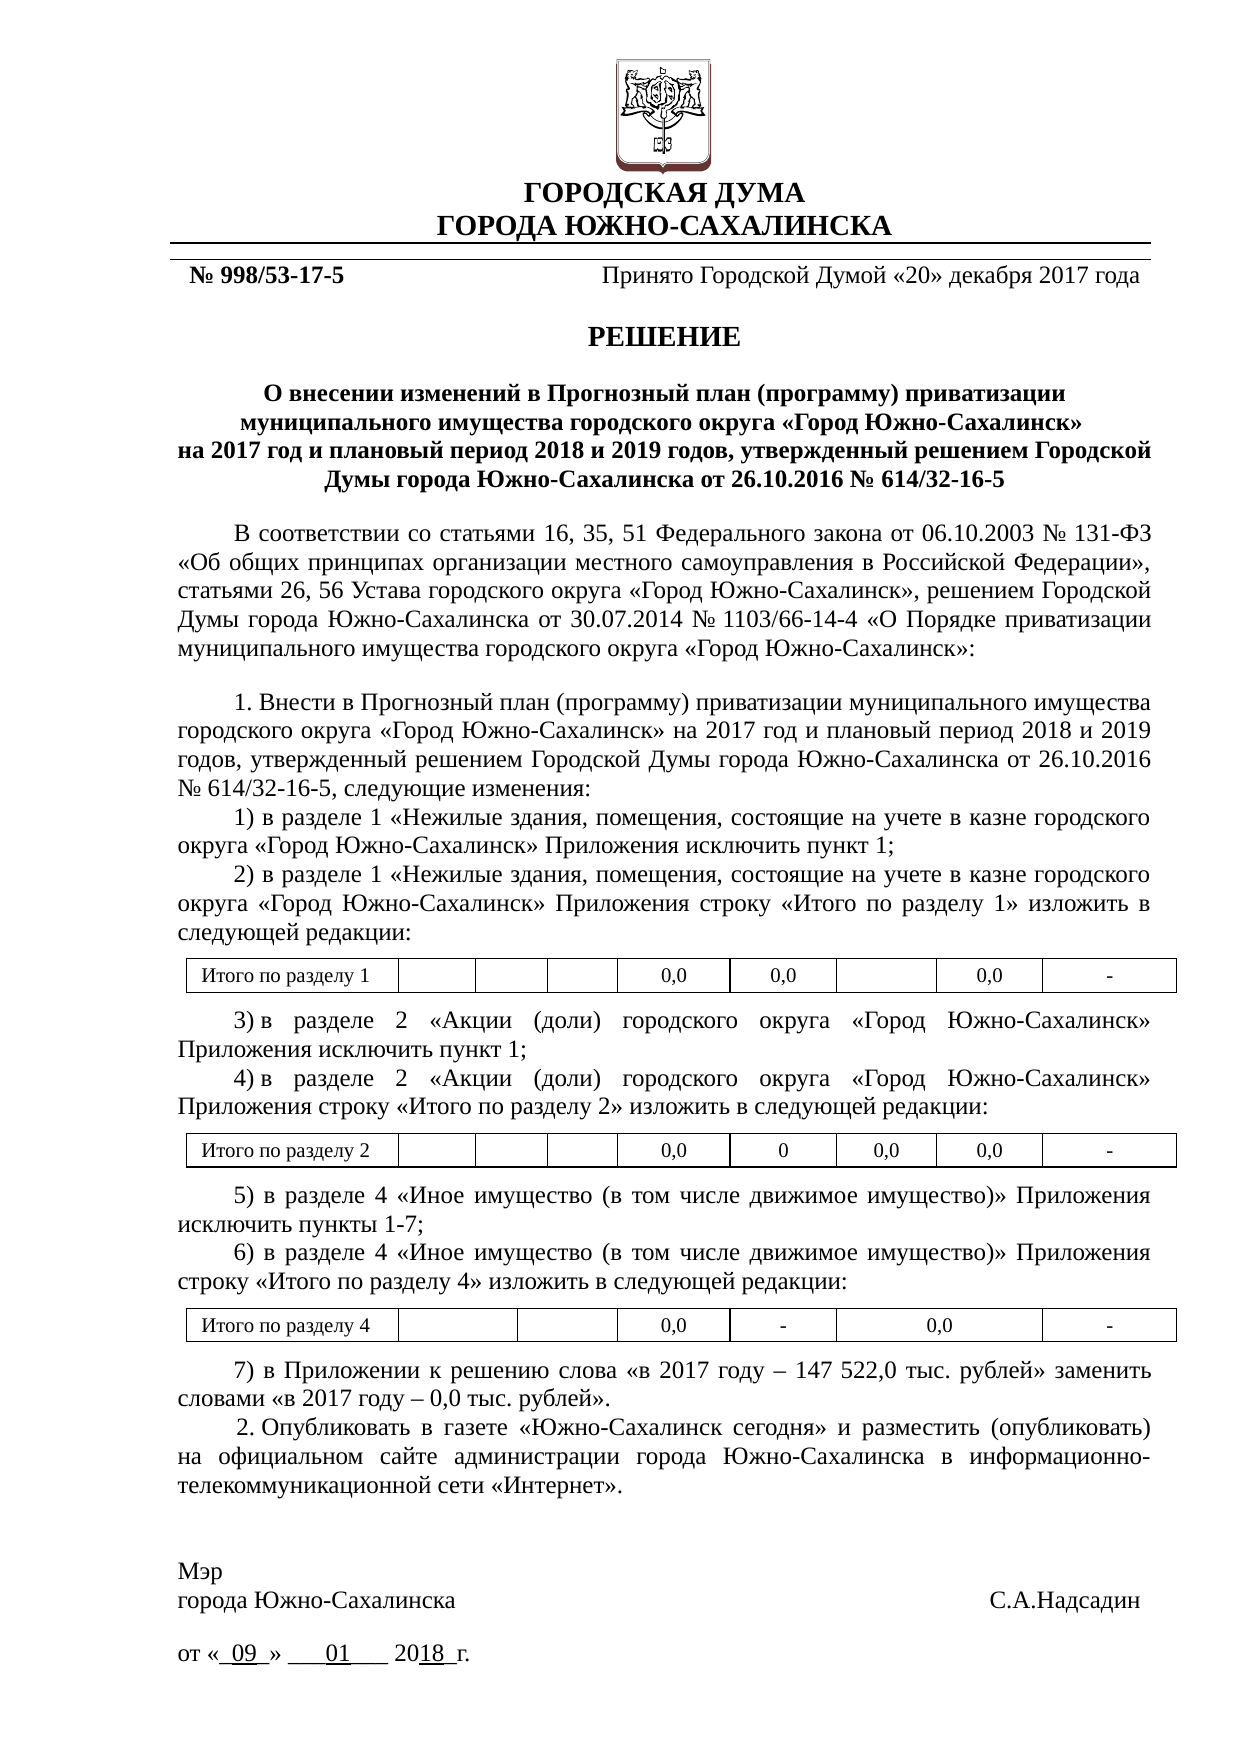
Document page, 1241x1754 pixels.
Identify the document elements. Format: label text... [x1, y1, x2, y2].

table_header 0,0 [618, 959, 729, 992]
table_header 0,0 [937, 1134, 1042, 1166]
table_header 0,0 [731, 959, 836, 992]
text 1) в разделе 1 «Нежилые здания, помещения, состоящие на учете в казне городского округа «Город Южно-Сахалинск» Приложения исключить пункт 1; [177, 802, 1152, 859]
table_header Итого по разделу 4 [187, 1309, 398, 1341]
table_header Итого по разделу 2 [187, 1134, 398, 1166]
table_header [399, 959, 475, 992]
text Мэр [177, 1556, 1152, 1585]
table_header - [731, 1309, 836, 1341]
table_header - [1043, 1309, 1176, 1341]
text 2) в разделе 1 «Нежилые здания, помещения, состоящие на учете в казне городского округа «Город Южно-Сахалинск» Приложения строку «Итого по разделу 1» изложить в следующей редакции: [177, 859, 1152, 945]
text 5) в разделе 4 «Иное имущество (в том числе движимое имущество)» Приложения исключить пункты 1-7; [177, 1180, 1152, 1237]
text 6) в разделе 4 «Иное имущество (в том числе движимое имущество)» Приложения строку «Итого по разделу 4» изложить в следующей редакции: [177, 1237, 1152, 1295]
table_header 0,0 [837, 1134, 936, 1166]
table_header [476, 959, 547, 992]
text О внесении изменений в Прогнозный план (программу) приватизации муниципального имущества городского округа «Город Южно-Сахалинск» на 2017 год и плановый период 2018 и 2019 годов, утвержденный решением Городской Думы города Южно-Сахалинска от 26.10.2016 № 614/32-16-5 [177, 378, 1152, 493]
table_header - [1043, 1134, 1176, 1166]
text 7) в Приложении к решению слова «в 2017 году – 147 522,0 тыс. рублей» заменить словами «в 2017 году – 0,0 тыс. рублей». [177, 1355, 1152, 1412]
text городА южно-сахалинскА [177, 208, 1152, 242]
text РЕШЕНИЕ [177, 319, 1152, 353]
table_header Итого по разделу 1 [187, 959, 398, 992]
table_header [548, 959, 617, 992]
text города Южно-Сахалинска С.А.Надсадин [177, 1585, 1152, 1613]
table_header [399, 1309, 517, 1341]
table_header 0 [731, 1134, 836, 1166]
text № 998/53-17-5 Принято Городской Думой «20» декабря 2017 года [177, 260, 1152, 289]
text 3) в разделе 2 «Акции (доли) городского округа «Город Южно-Сахалинск» Приложения исключить пункт 1; [177, 1005, 1152, 1063]
text В соответствии со статьями 16, 35, 51 Федерального закона от 06.10.2003 № 131-ФЗ «Об общих принципах организации местного самоуправления в Российской Федерации», статьями 26, 56 Устава городского округа «Город Южно-Сахалинск», решением Городской Думы города Южно-Сахалинска от 30.07.2014 № 1103/66-14-4 «О Порядке приватизации муниципального имущества городского округа «Город Южно-Сахалинск»: [177, 518, 1152, 662]
text от «_09_» ___01___ 2018_г. [177, 1638, 1152, 1667]
text 4) в разделе 2 «Акции (доли) городского округа «Город Южно-Сахалинск» Приложения строку «Итого по разделу 2» изложить в следующей редакции: [177, 1063, 1152, 1120]
table_header 0,0 [618, 1134, 729, 1166]
table_header [548, 1134, 617, 1166]
table_header [837, 959, 936, 992]
table_header 0,0 [618, 1309, 729, 1341]
table_header 0,0 [837, 1309, 1042, 1341]
table_header [476, 1134, 547, 1166]
table_header [170, 244, 1151, 259]
table_header - [1043, 959, 1176, 992]
text 2. Опубликовать в газете «Южно-Сахалинск сегодня» и разместить (опубликовать) на официальном сайте администрации города Южно-Сахалинска в информационно-телекоммуникационной сети «Интернет». [177, 1412, 1152, 1498]
table_header [399, 1134, 475, 1166]
table_header [518, 1309, 617, 1341]
table_header 0,0 [937, 959, 1042, 992]
text ГОРОДСКАЯ ДУМА [177, 175, 1152, 208]
text 1. Внести в Прогнозный план (программу) приватизации муниципального имущества городского округа «Город Южно-Сахалинск» на 2017 год и плановый период 2018 и 2019 годов, утвержденный решением Городской Думы города Южно-Сахалинска от 26.10.2016 № 614/32-16-5, следующие изменения: [177, 687, 1152, 802]
